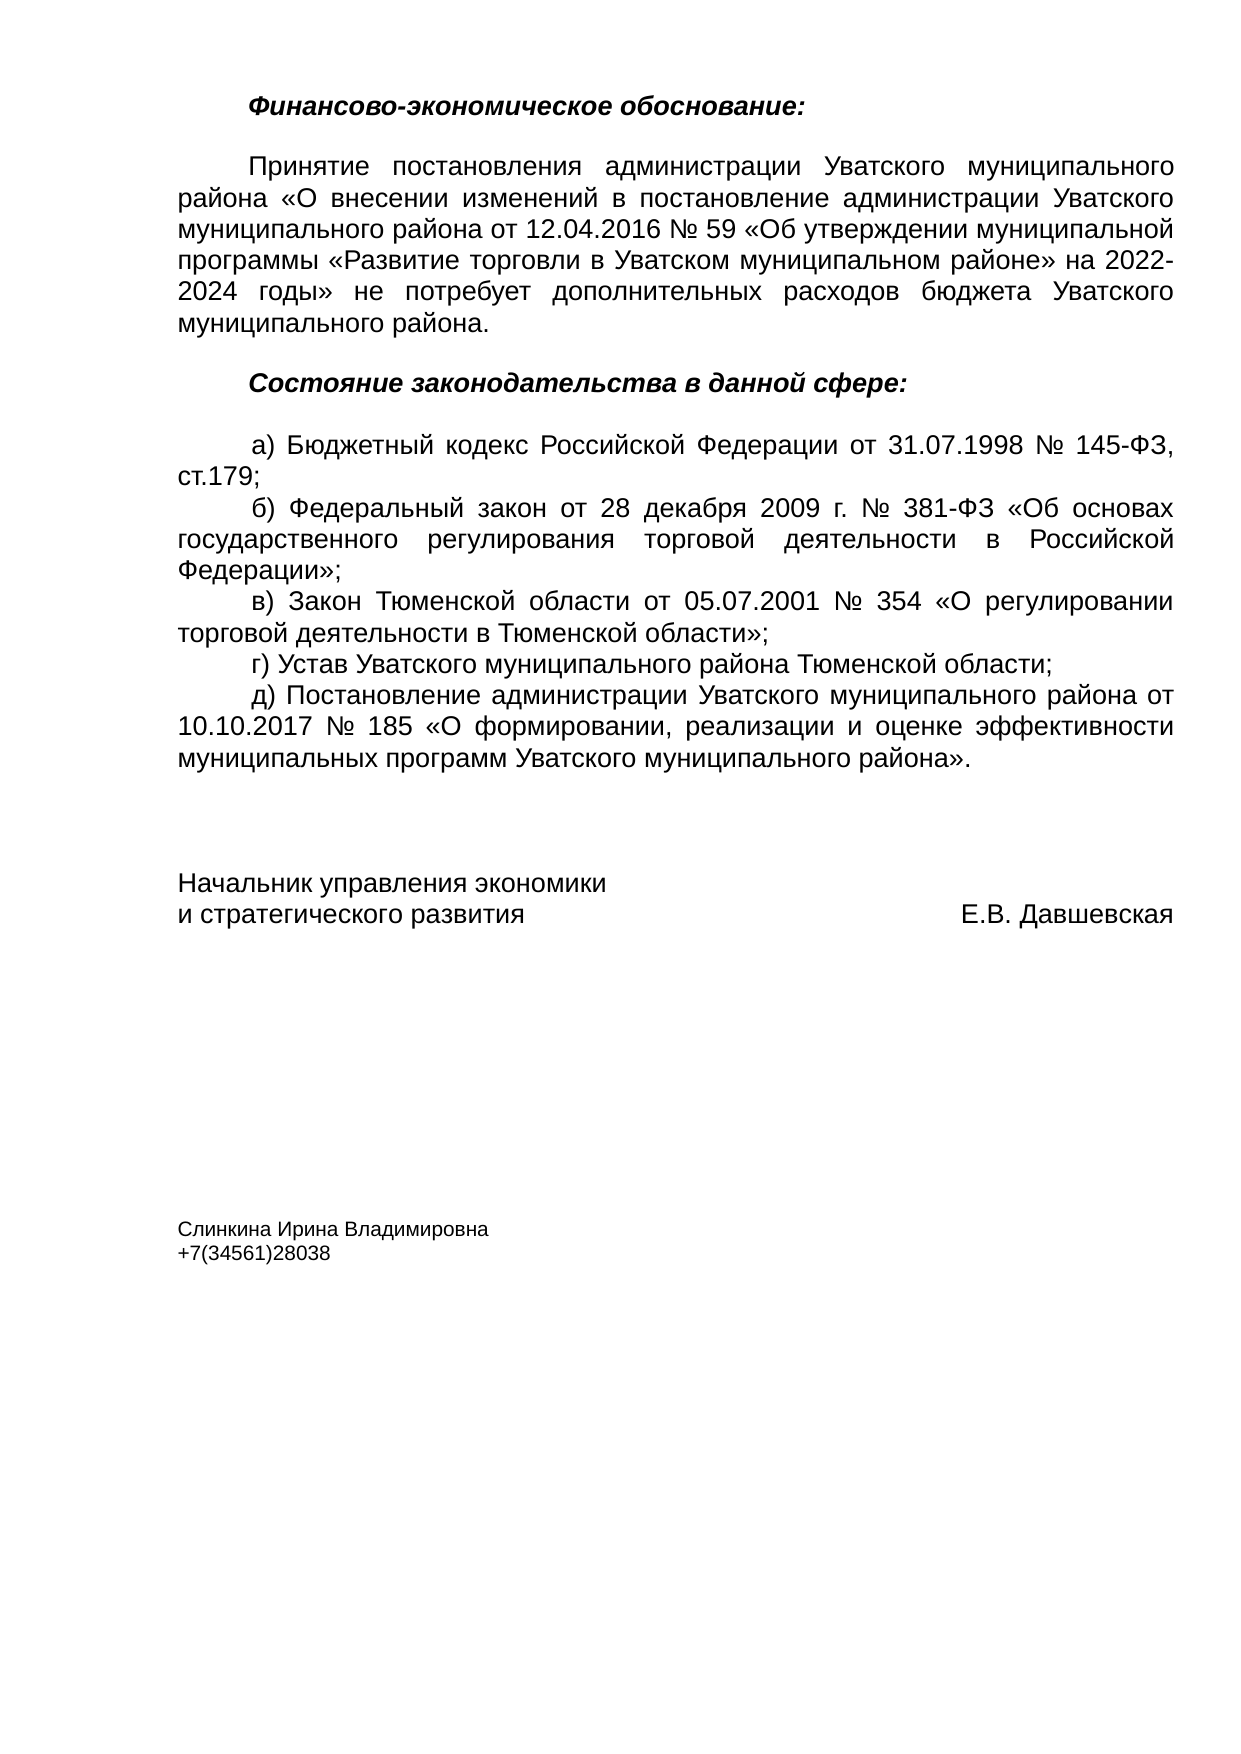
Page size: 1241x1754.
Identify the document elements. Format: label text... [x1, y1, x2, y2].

text а) Бюджетный кодекс Российской Федерации от 31.07.1998 № 145-ФЗ, ст.179; [177, 429, 1175, 492]
text Начальник управления экономики [177, 867, 1175, 898]
text г) Устав Уватского муниципального района Тюменской области; [177, 648, 1175, 679]
text д) Постановление администрации Уватского муниципального района от 10.10.2017 № 185 «О формировании, реализации и оценке эффективности муниципальных программ Уватского муниципального района». [177, 679, 1175, 773]
text в) Закон Тюменской области от 05.07.2001 № 354 «О регулировании торговой деятельности в Тюменской области»; [177, 585, 1175, 648]
text Финансово-экономическое обоснование: [177, 90, 1175, 122]
text Принятие постановления администрации Уватского муниципального района «О внесении изменений в постановление администрации Уватского муниципального района от 12.04.2016 № 59 «Об утверждении муниципальной программы «Развитие торговли в Уватском муниципальном районе» на 2022- 2024 годы» не потребует дополнительных расходов бюджета Уватского муниципального района. [177, 150, 1175, 338]
text Состояние законодательства в данной сфере: [177, 367, 1175, 398]
text б) Федеральный закон от 28 декабря 2009 г. № 381-ФЗ «Об основах государственного регулирования торговой деятельности в Российской Федерации»; [177, 492, 1175, 585]
text и стратегического развития Е.В. Давшевская [177, 898, 1175, 929]
text Слинкина Ирина Владимировна +7(34561)28038 [177, 1217, 1175, 1264]
